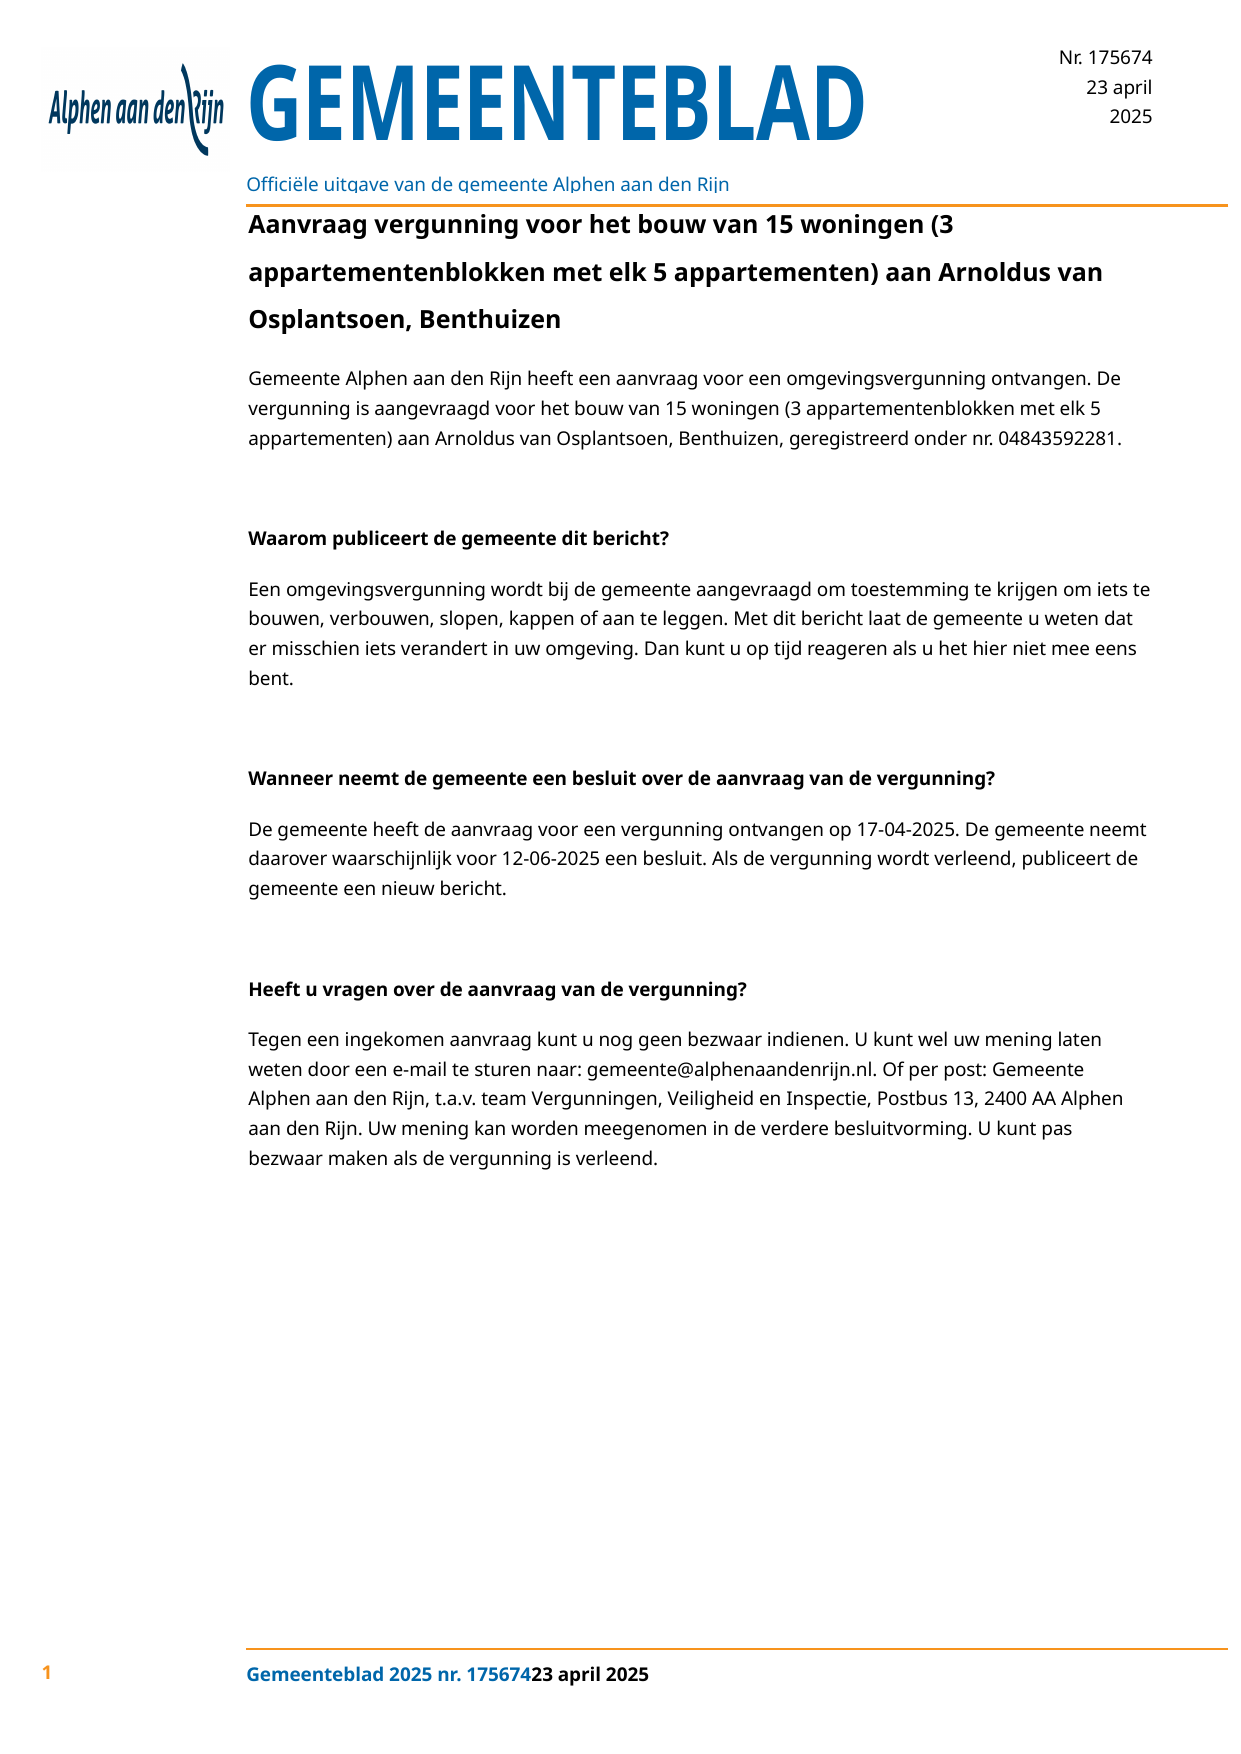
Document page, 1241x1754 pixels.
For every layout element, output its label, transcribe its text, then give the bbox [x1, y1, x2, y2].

text Een omgevingsvergunning wordt bij de gemeente aangevraagd om toestemming te krijgen om iets te bouwen, verbouwen, slopen, kappen of aan te leggen. Met dit bericht laat de gemeente u weten dat er misschien iets verandert in uw omgeving. Dan kunt u op tijd reageren als u het hier niet mee eens bent. [248, 576, 1152, 690]
text Gemeente Alphen aan den Rijn heeft een aanvraag voor een omgevingsvergunning ontvangen. De vergunning is aangevraagd voor het bouw van 15 woningen (3 appartementenblokken met elk 5 appartementen) aan Arnoldus van Osplantsoen, Benthuizen, geregistreerd onder nr. 04843592281. [248, 366, 1152, 450]
text De gemeente heeft de aanvraag voor een vergunning ontvangen op 17-04-2025. De gemeente neemt daarover waarschijnlijk voor 12-06-2025 een besluit. Als de vergunning wordt verleend, publiceert de gemeente een nieuw bericht. [248, 816, 1152, 901]
text Wanneer neemt de gemeente een besluit over de aanvraag van de vergunning? [248, 766, 1152, 791]
picture [41, 47, 231, 172]
text Tegen een ingekomen aanvraag kunt u nog geen bezwaar indienen. U kunt wel uw mening laten weten door een e-mail te sturen naar: gemeente@alphenaandenrijn.nl. Of per post: Gemeente Alphen aan den Rijn, t.a.v. team Vergunningen, Veiligheid en Inspectie, Postbus 13, 2400 AA Alphen aan den Rijn. Uw mening kan worden meegenomen in de verdere besluitvorming. U kunt pas bezwaar maken als de vergunning is verleend. [248, 1026, 1152, 1170]
text Aanvraag vergunning voor het bouw van 15 woningen (3 appartementenblokken met elk 5 appartementen) aan Arnoldus van Osplantsoen, Benthuizen [248, 207, 1152, 336]
text Waarom publiceert de gemeente dit bericht? [248, 526, 1152, 551]
text Heeft u vragen over de aanvraag van de vergunning? [248, 976, 1152, 1002]
